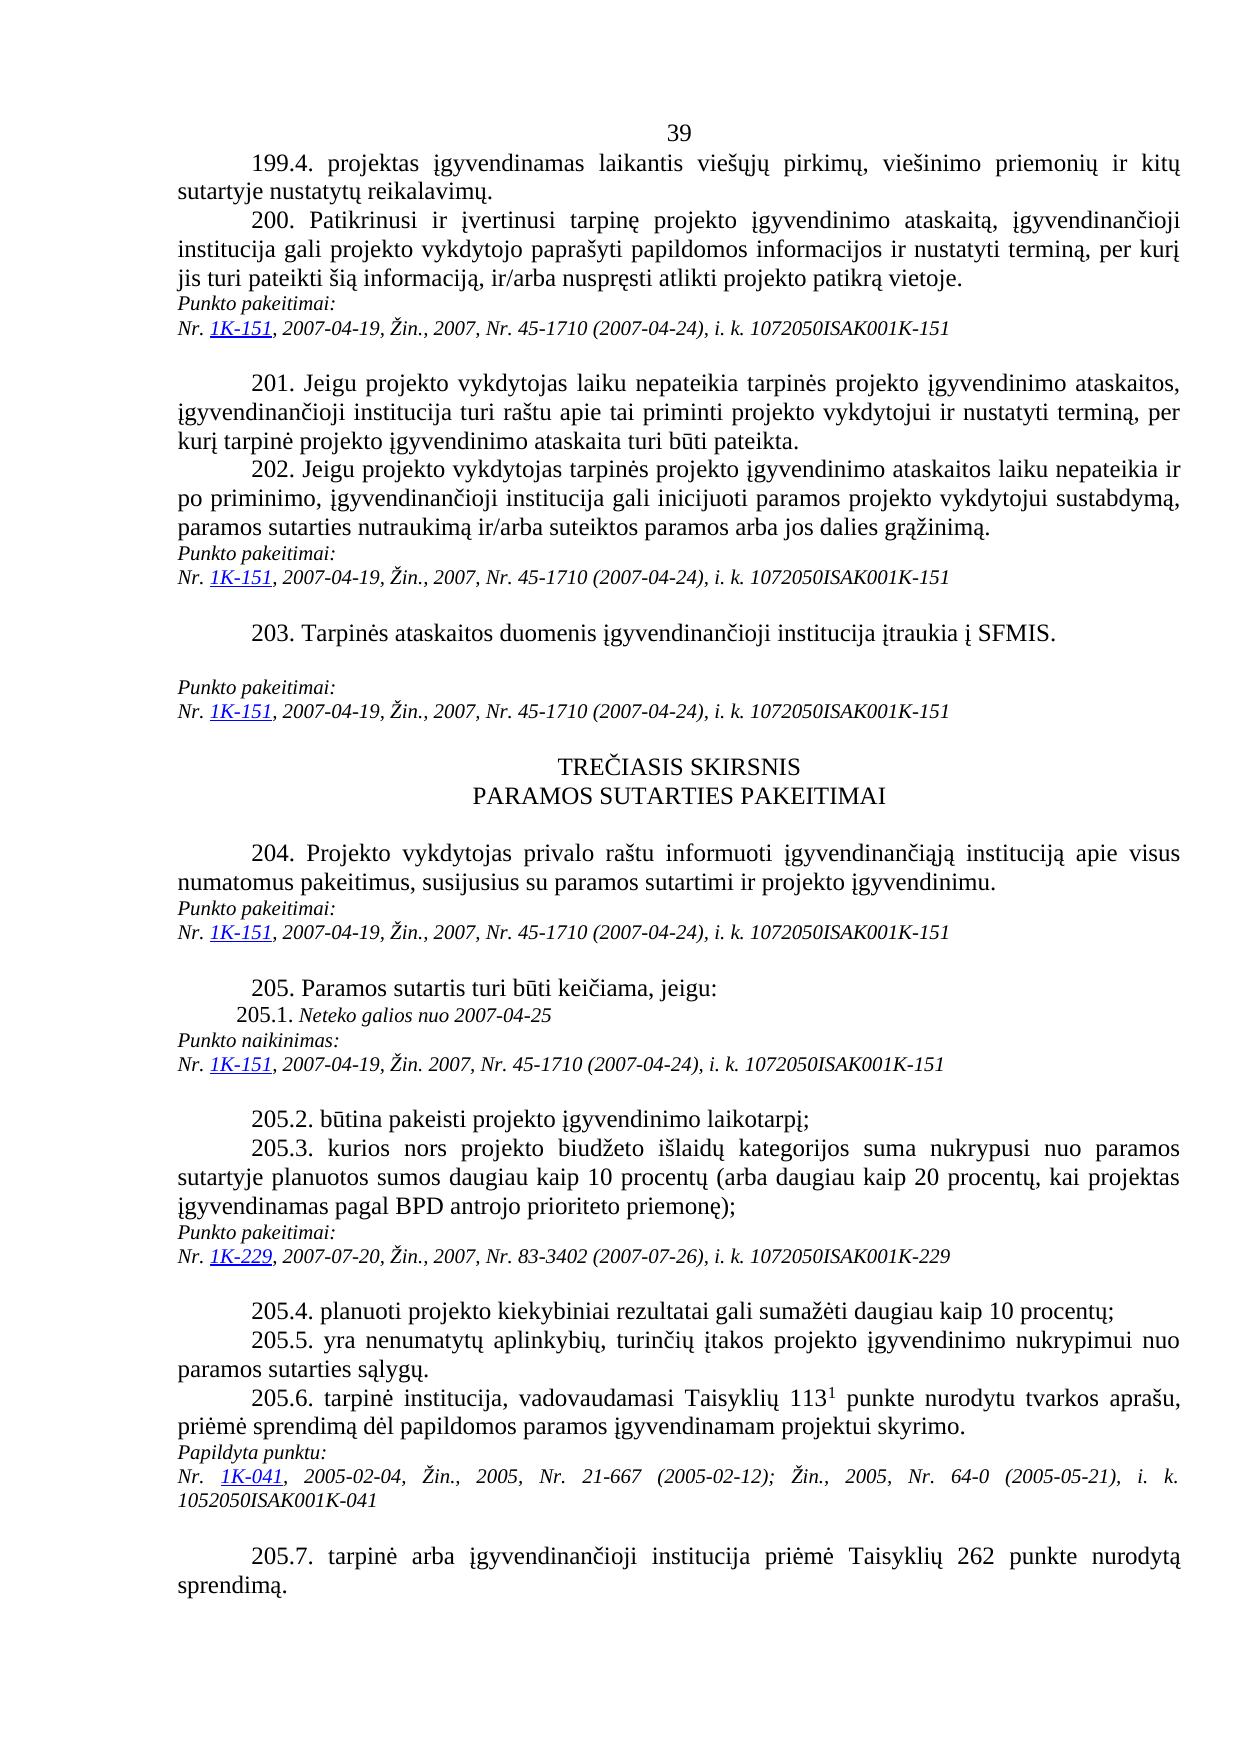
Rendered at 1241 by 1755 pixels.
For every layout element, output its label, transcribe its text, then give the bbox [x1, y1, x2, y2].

text Nr. 1K-151, 2007-04-19, Žin. 2007, Nr. 45-1710 (2007-04-24), i. k. 1072050ISAK001K-151 [177, 1052, 1181, 1076]
text 200. Patikrinusi ir įvertinusi tarpinę projekto įgyvendinimo ataskaitą, įgyvendinančioji institucija gali projekto vykdytojo paprašyti papildomos informacijos ir nustatyti terminą, per kurį jis turi pateikti šią informaciją, ir/arba nuspręsti atlikti projekto patikrą vietoje. [177, 205, 1181, 291]
text 205.4. planuoti projekto kiekybiniai rezultatai gali sumažėti daugiau kaip 10 procentų; [177, 1296, 1181, 1325]
text Nr. 1K-151, 2007-04-19, Žin., 2007, Nr. 45-1710 (2007-04-24), i. k. 1072050ISAK001K-151 [177, 699, 1181, 723]
text 205.2. būtina pakeisti projekto įgyvendinimo laikotarpį; [177, 1104, 1181, 1133]
text Punkto pakeitimai: [177, 1219, 1181, 1244]
text TREČIASIS SKIRSNIS [177, 752, 1181, 781]
text Papildyta punktu: [177, 1440, 1181, 1464]
text PARAMOS SUTARTIES PAKEITIMAI [177, 781, 1181, 809]
text Punkto pakeitimai: [177, 896, 1181, 920]
text 203. Tarpinės ataskaitos duomenis įgyvendinančioji institucija įtraukia į SFMIS. [177, 618, 1181, 646]
text Nr. 1K-151, 2007-04-19, Žin., 2007, Nr. 45-1710 (2007-04-24), i. k. 1072050ISAK001K-151 [177, 565, 1181, 589]
text Nr. 1K-041, 2005-02-04, Žin., 2005, Nr. 21-667 (2005-02-12); Žin., 2005, Nr. 64-0 (2005-05-21), i. k. 1052050ISAK001K-041 [177, 1464, 1181, 1512]
text 205.5. yra nenumatytų aplinkybių, turinčių įtakos projekto įgyvendinimo nukrypimui nuo paramos sutarties sąlygų. [177, 1325, 1181, 1383]
text 201. Jeigu projekto vykdytojas laiku nepateikia tarpinės projekto įgyvendinimo ataskaitos, įgyvendinančioji institucija turi raštu apie tai priminti projekto vykdytojui ir nustatyti terminą, per kurį tarpinė projekto įgyvendinimo ataskaita turi būti pateikta. [177, 368, 1181, 454]
text Punkto naikinimas: [177, 1028, 1181, 1052]
text Punkto pakeitimai: [177, 291, 1181, 315]
text 205.7. tarpinė arba įgyvendinančioji institucija priėmė Taisyklių 262 punkte nurodytą sprendimą. [177, 1541, 1181, 1599]
text 205.3. kurios nors projekto biudžeto išlaidų kategorijos suma nukrypusi nuo paramos sutartyje planuotos sumos daugiau kaip 10 procentų (arba daugiau kaip 20 procentų, kai projektas įgyvendinamas pagal BPD antrojo prioriteto priemonę); [177, 1133, 1181, 1219]
text 199.4. projektas įgyvendinamas laikantis viešųjų pirkimų, viešinimo priemonių ir kitų sutartyje nustatytų reikalavimų. [177, 148, 1181, 205]
text Punkto pakeitimai: [177, 541, 1181, 565]
text 205.1. Neteko galios nuo 2007-04-25 [177, 1001, 1181, 1028]
text Nr. 1K-229, 2007-07-20, Žin., 2007, Nr. 83-3402 (2007-07-26), i. k. 1072050ISAK001K-229 [177, 1244, 1181, 1268]
text 205. Paramos sutartis turi būti keičiama, jeigu: [177, 973, 1181, 1001]
text 202. Jeigu projekto vykdytojas tarpinės projekto įgyvendinimo ataskaitos laiku nepateikia ir po priminimo, įgyvendinančioji institucija gali inicijuoti paramos projekto vykdytojui sustabdymą, paramos sutarties nutraukimą ir/arba suteiktos paramos arba jos dalies grąžinimą. [177, 454, 1181, 541]
text 204. Projekto vykdytojas privalo raštu informuoti įgyvendinančiąją instituciją apie visus numatomus pakeitimus, susijusius su paramos sutartimi ir projekto įgyvendinimu. [177, 838, 1181, 896]
text Punkto pakeitimai: [177, 675, 1181, 699]
text 205.6. tarpinė institucija, vadovaudamasi Taisyklių 1131 punkte nurodytu tvarkos aprašu, priėmė sprendimą dėl papildomos paramos įgyvendinamam projektui skyrimo. [177, 1383, 1181, 1440]
text Nr. 1K-151, 2007-04-19, Žin., 2007, Nr. 45-1710 (2007-04-24), i. k. 1072050ISAK001K-151 [177, 315, 1181, 339]
text Nr. 1K-151, 2007-04-19, Žin., 2007, Nr. 45-1710 (2007-04-24), i. k. 1072050ISAK001K-151 [177, 920, 1181, 944]
